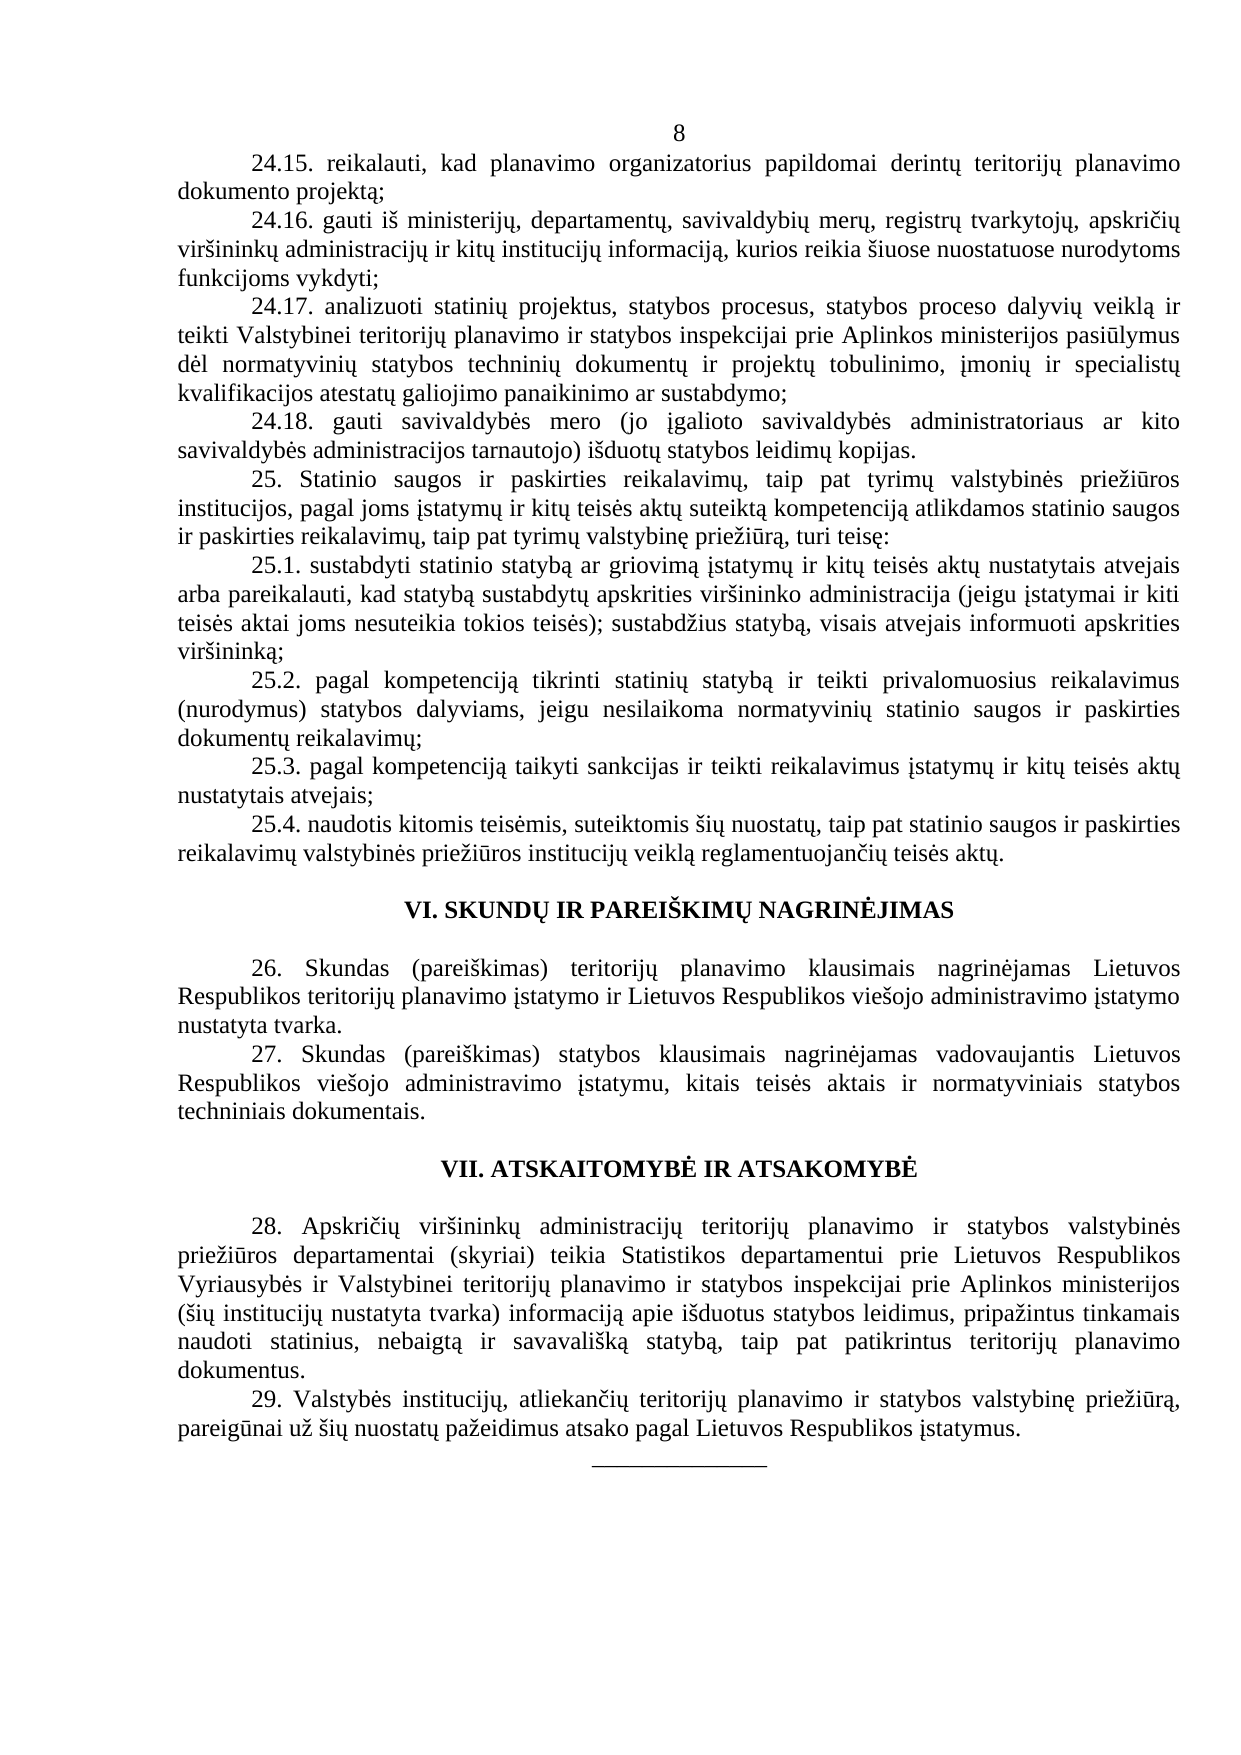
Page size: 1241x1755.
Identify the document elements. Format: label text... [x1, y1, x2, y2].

text 26. Skundas (pareiškimas) teritorijų planavimo klausimais nagrinėjamas Lietuvos Respublikos teritorijų planavimo įstatymo ir Lietuvos Respublikos viešojo administravimo įstatymo nustatyta tvarka. [177, 953, 1181, 1039]
text 25.2. pagal kompetenciją tikrinti statinių statybą ir teikti privalomuosius reikalavimus (nurodymus) statybos dalyviams, jeigu nesilaikoma normatyvinių statinio saugos ir paskirties dokumentų reikalavimų; [177, 665, 1181, 751]
text 29. Valstybės institucijų, atliekančių teritorijų planavimo ir statybos valstybinę priežiūrą, pareigūnai už šių nuostatų pažeidimus atsako pagal Lietuvos Respublikos įstatymus. [177, 1384, 1181, 1441]
text 24.18. gauti savivaldybės mero (jo įgalioto savivaldybės administratoriaus ar kito savivaldybės administracijos tarnautojo) išduotų statybos leidimų kopijas. [177, 406, 1181, 464]
text VI. SKUNDŲ IR PAREIŠKIMŲ NAGRINĖJIMAS [177, 895, 1181, 924]
text 25. Statinio saugos ir paskirties reikalavimų, taip pat tyrimų valstybinės priežiūros institucijos, pagal joms įstatymų ir kitų teisės aktų suteiktą kompetenciją atlikdamos statinio saugos ir paskirties reikalavimų, taip pat tyrimų valstybinę priežiūrą, turi teisę: [177, 464, 1181, 550]
text 25.1. sustabdyti statinio statybą ar griovimą įstatymų ir kitų teisės aktų nustatytais atvejais arba pareikalauti, kad statybą sustabdytų apskrities viršininko administracija (jeigu įstatymai ir kiti teisės aktai joms nesuteikia tokios teisės); sustabdžius statybą, visais atvejais informuoti apskrities viršininką; [177, 550, 1181, 665]
text 25.3. pagal kompetenciją taikyti sankcijas ir teikti reikalavimus įstatymų ir kitų teisės aktų nustatytais atvejais; [177, 751, 1181, 809]
text 24.17. analizuoti statinių projektus, statybos procesus, statybos proceso dalyvių veiklą ir teikti Valstybinei teritorijų planavimo ir statybos inspekcijai prie Aplinkos ministerijos pasiūlymus dėl normatyvinių statybos techninių dokumentų ir projektų tobulinimo, įmonių ir specialistų kvalifikacijos atestatų galiojimo panaikinimo ar sustabdymo; [177, 291, 1181, 406]
text ______________ [177, 1441, 1181, 1470]
text 24.15. reikalauti, kad planavimo organizatorius papildomai derintų teritorijų planavimo dokumento projektą; [177, 148, 1181, 205]
text 27. Skundas (pareiškimas) statybos klausimais nagrinėjamas vadovaujantis Lietuvos Respublikos viešojo administravimo įstatymu, kitais teisės aktais ir normatyviniais statybos techniniais dokumentais. [177, 1039, 1181, 1125]
text 25.4. naudotis kitomis teisėmis, suteiktomis šių nuostatų, taip pat statinio saugos ir paskirties reikalavimų valstybinės priežiūros institucijų veiklą reglamentuojančių teisės aktų. [177, 809, 1181, 866]
text 28. Apskričių viršininkų administracijų teritorijų planavimo ir statybos valstybinės priežiūros departamentai (skyriai) teikia Statistikos departamentui prie Lietuvos Respublikos Vyriausybės ir Valstybinei teritorijų planavimo ir statybos inspekcijai prie Aplinkos ministerijos (šių institucijų nustatyta tvarka) informaciją apie išduotus statybos leidimus, pripažintus tinkamais naudoti statinius, nebaigtą ir savavališką statybą, taip pat patikrintus teritorijų planavimo dokumentus. [177, 1211, 1181, 1384]
text VII. ATSKAITOMYBĖ IR ATSAKOMYBĖ [177, 1154, 1181, 1183]
text 24.16. gauti iš ministerijų, departamentų, savivaldybių merų, registrų tvarkytojų, apskričių viršininkų administracijų ir kitų institucijų informaciją, kurios reikia šiuose nuostatuose nurodytoms funkcijoms vykdyti; [177, 205, 1181, 291]
